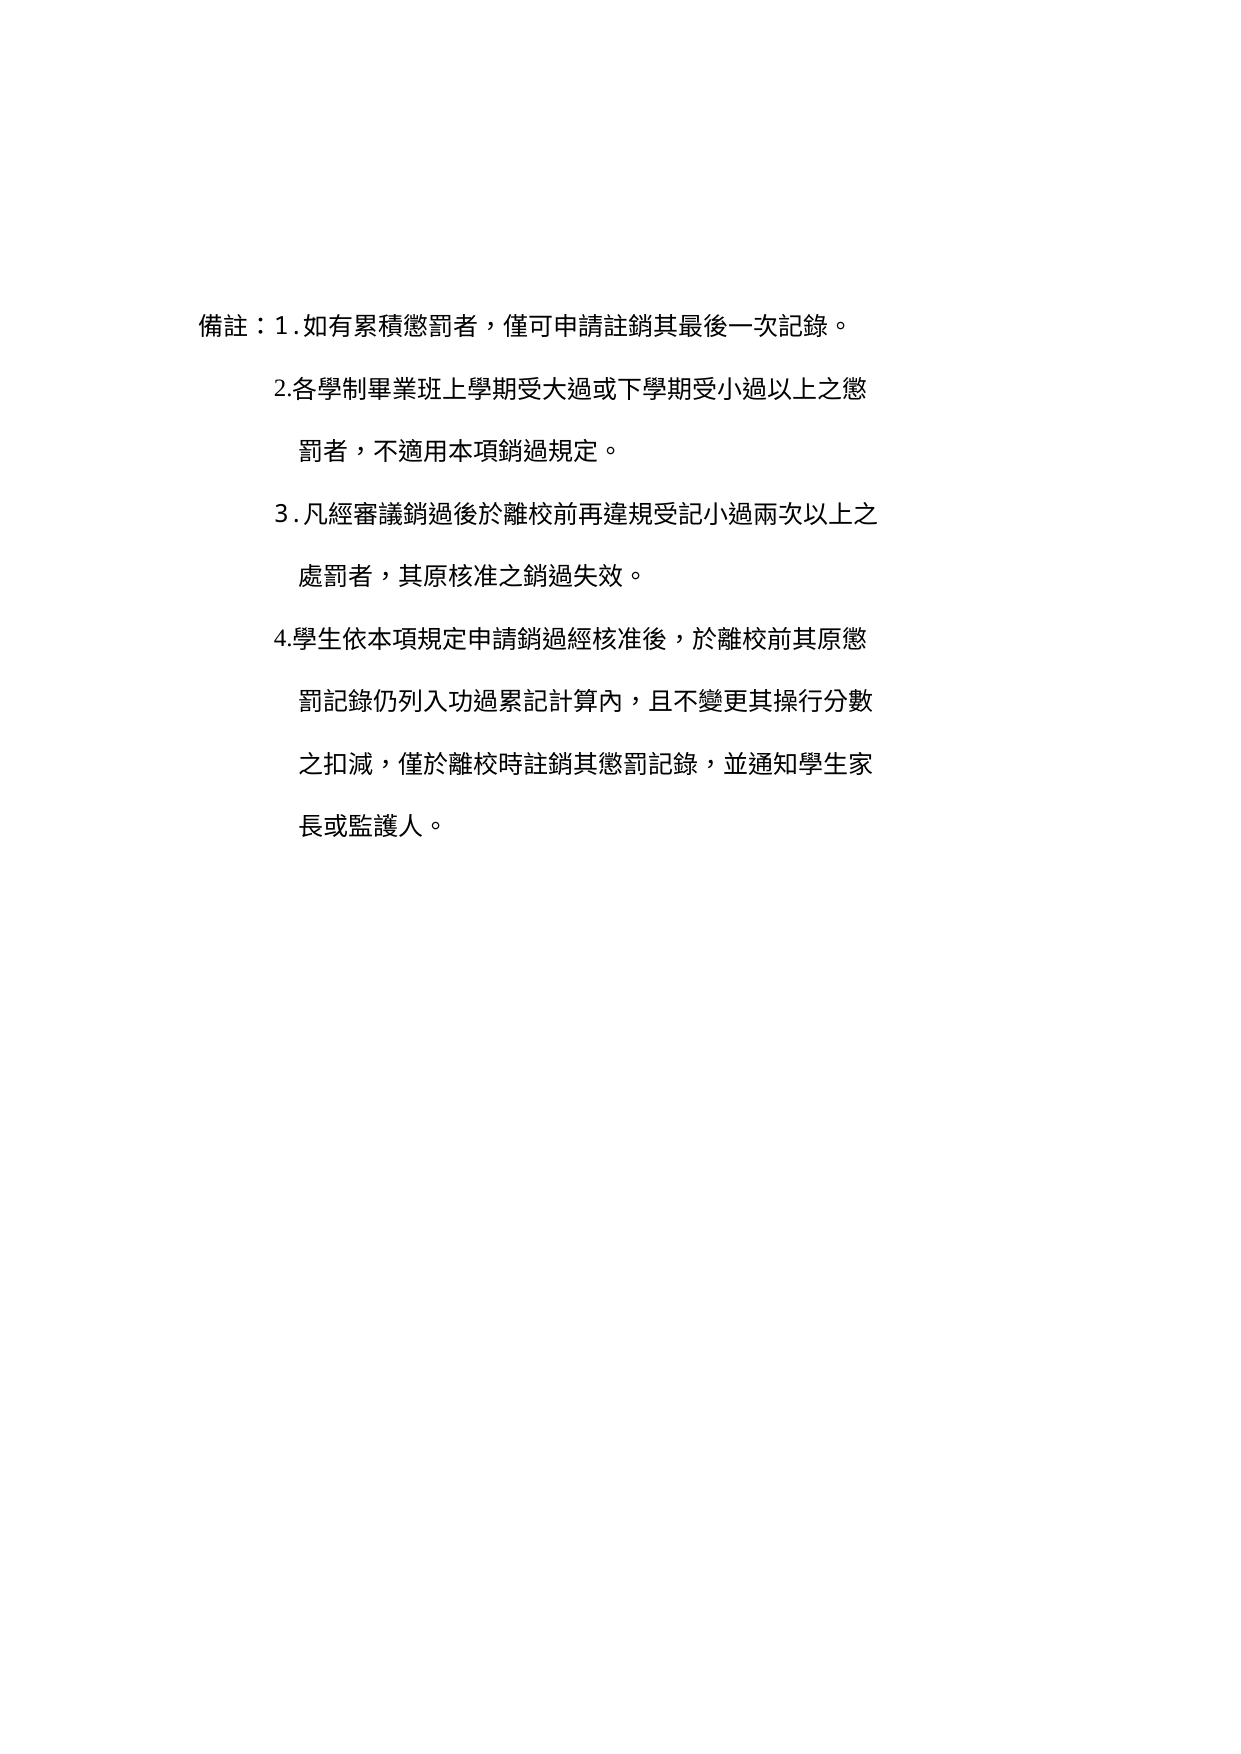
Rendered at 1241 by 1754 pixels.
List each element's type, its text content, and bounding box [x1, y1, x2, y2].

table_cell 備註：1.如有累積懲罰者，僅可申請註銷其最後一次記錄。 2.各學制畢業班上學期受大過或下學期受小過以上之懲罰者，不適用本項銷過規定。 3.凡經審議銷過後於離校前再違規受記小過兩次以上之處罰者，其原核准之銷過失效。 4.學生依本項規定申請銷過經核准後，於離校前其原懲罰記錄仍列入功過累記計算內，且不變更其操行分數之扣減，僅於離校時註銷其懲罰記錄，並通知學生家長或監護人。 [188, 158, 899, 908]
table_cell [899, 158, 1075, 908]
